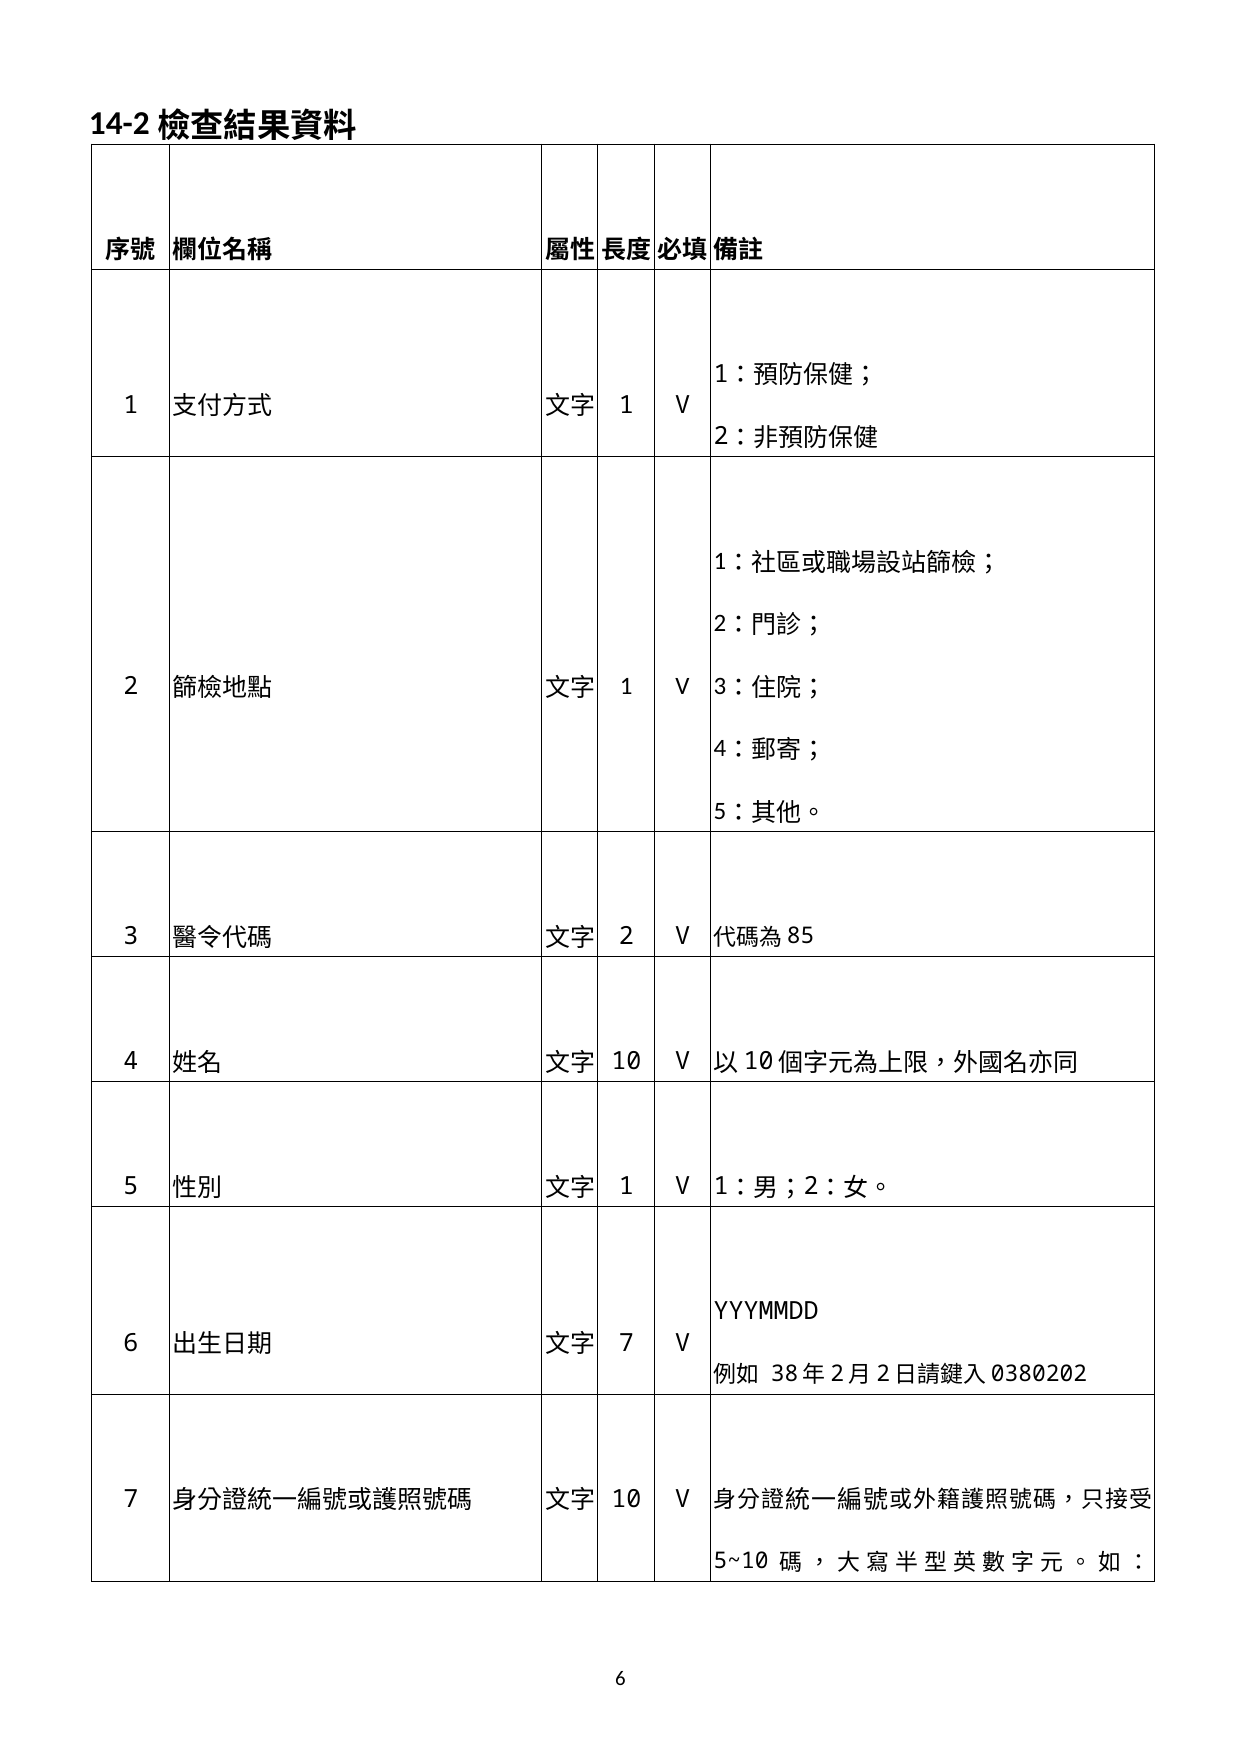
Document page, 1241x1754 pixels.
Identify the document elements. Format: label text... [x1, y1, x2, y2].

table_cell 文字 [542, 1207, 597, 1393]
table_cell 代碼為85 [711, 832, 1154, 956]
table_cell 姓名 [170, 957, 541, 1081]
table_cell 以10個字元為上限，外國名亦同 [711, 957, 1154, 1081]
table_header 必填 [655, 145, 710, 268]
table_header 長度 [598, 145, 654, 268]
table_cell V [655, 457, 710, 831]
table_cell 1 [92, 270, 169, 456]
table_cell 文字 [542, 957, 597, 1081]
table_cell 1：男；2：女。 [711, 1082, 1154, 1206]
table_cell 1：社區或職場設站篩檢； 2：門診； 3：住院； 4：郵寄； 5：其他。 [711, 457, 1154, 831]
table_cell 文字 [542, 457, 597, 831]
table_cell 支付方式 [170, 270, 541, 456]
table_cell 性別 [170, 1082, 541, 1206]
table_cell 1：預防保健； 2：非預防保健 [711, 270, 1154, 456]
table_cell 7 [598, 1207, 654, 1393]
table_cell 1 [598, 457, 654, 831]
table_header 備註 [711, 145, 1154, 268]
table_cell 2 [598, 832, 654, 956]
table_cell V [655, 957, 710, 1081]
table_cell 文字 [542, 1395, 597, 1581]
table_cell 文字 [542, 832, 597, 956]
table_cell 1 [598, 1082, 654, 1206]
table_header 欄位名稱 [170, 145, 541, 268]
table_cell 7 [92, 1395, 169, 1581]
text 14-2 檢查結果資料 [89, 81, 1152, 143]
table_header 序號 [92, 145, 169, 268]
table_cell 5 [92, 1082, 169, 1206]
table_cell 文字 [542, 270, 597, 456]
table_cell 出生日期 [170, 1207, 541, 1393]
table_cell 1 [598, 270, 654, 456]
table_cell YYYMMDD 例如 38年2月2日請鍵入0380202 [711, 1207, 1154, 1393]
table_cell 4 [92, 957, 169, 1081]
table_cell 篩檢地點 [170, 457, 541, 831]
table_cell V [655, 270, 710, 456]
table_cell V [655, 1082, 710, 1206]
table_cell V [655, 832, 710, 956]
table_cell 身分證統一編號或外籍護照號碼，只接受5~10碼，大寫半型英數字元。如： [711, 1395, 1154, 1581]
table_cell 文字 [542, 1082, 597, 1206]
table_cell 6 [92, 1207, 169, 1393]
table_header 屬性 [542, 145, 597, 268]
table_cell 2 [92, 457, 169, 831]
table_cell 身分證統一編號或護照號碼 [170, 1395, 541, 1581]
table_cell V [655, 1207, 710, 1393]
table_cell 醫令代碼 [170, 832, 541, 956]
table_cell 10 [598, 1395, 654, 1581]
table_cell 10 [598, 957, 654, 1081]
table_cell 3 [92, 832, 169, 956]
table_cell V [655, 1395, 710, 1581]
